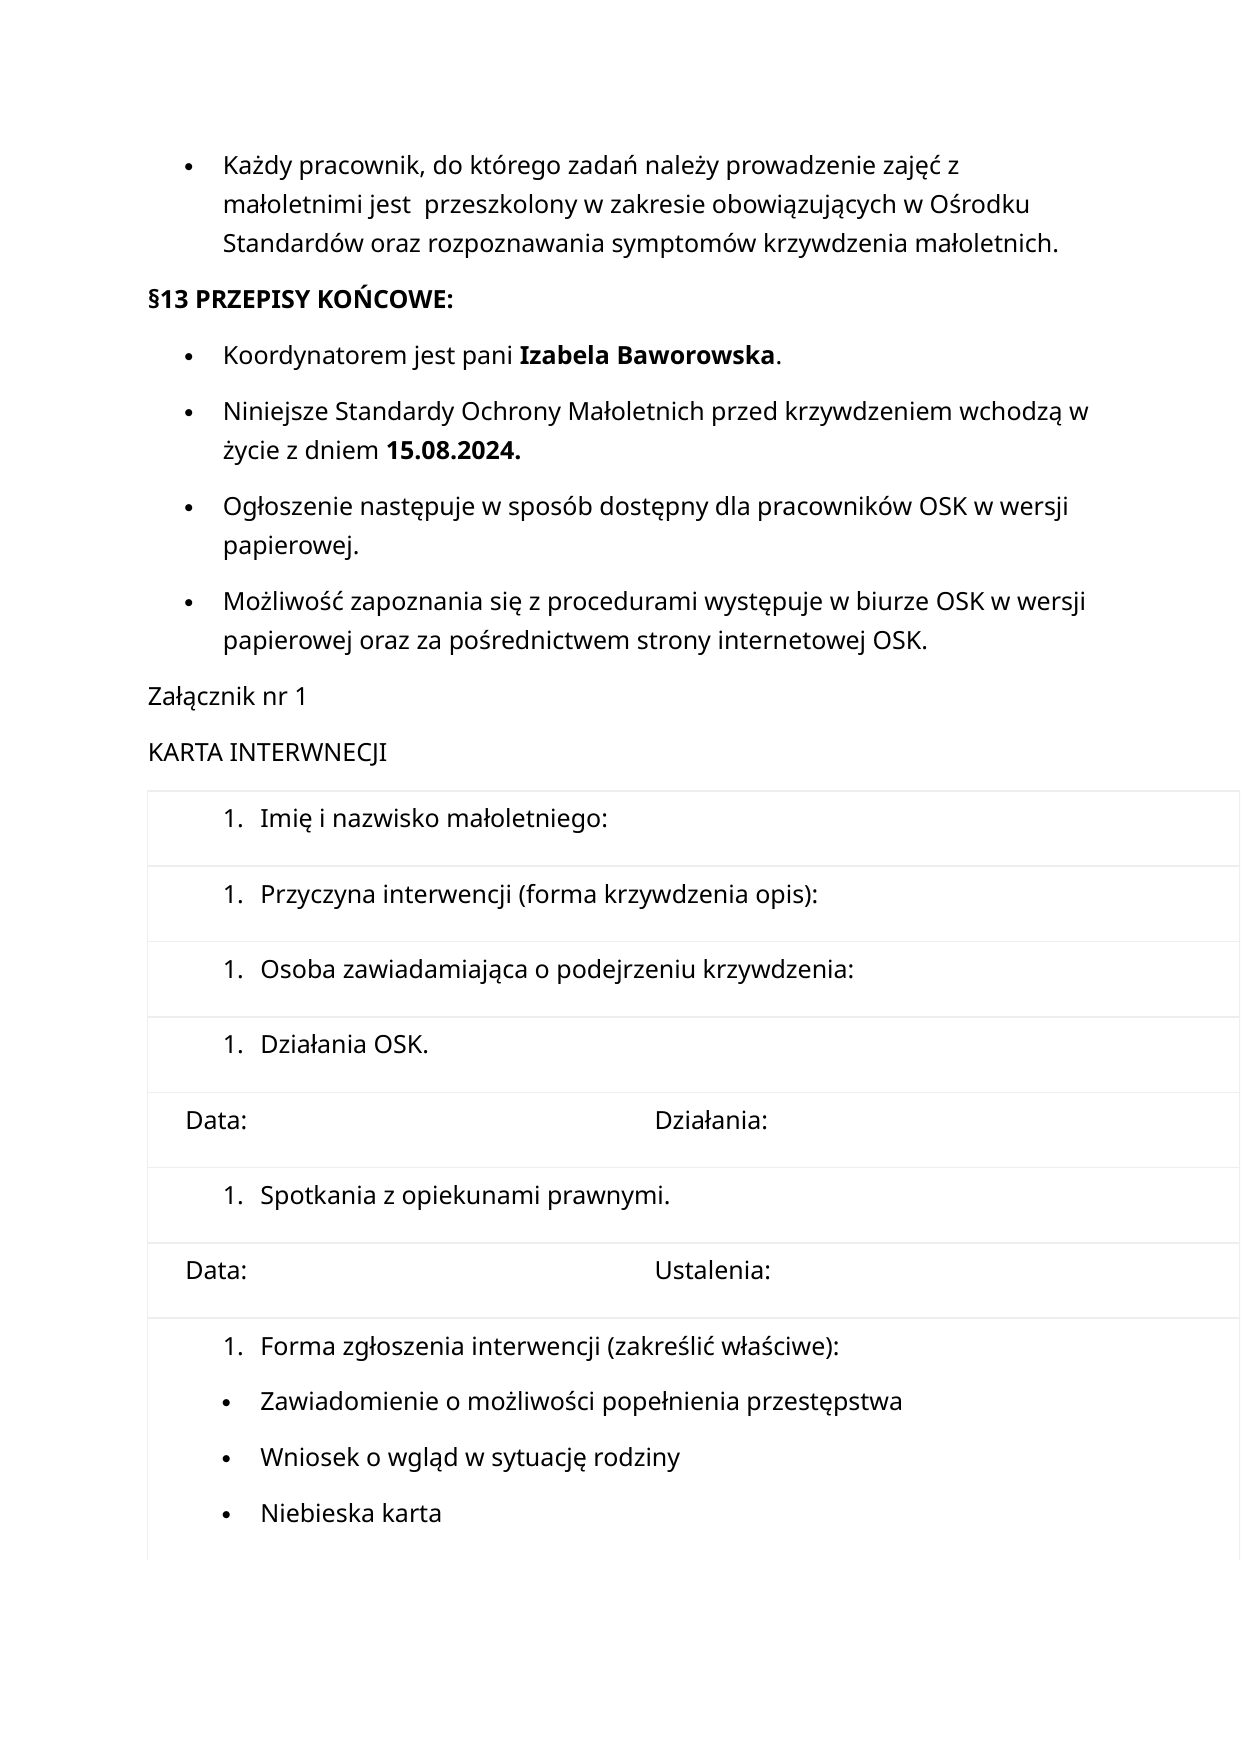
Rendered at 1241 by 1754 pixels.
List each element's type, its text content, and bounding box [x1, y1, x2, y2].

table_cell Spotkania z opiekunami prawnymi. [148, 1168, 1239, 1242]
table_cell Działania OSK. [148, 1018, 1239, 1091]
list Możliwość zapoznania się z procedurami występuje w biurze OSK w wersji papierowej oraz za pośrednictwem strony internetowej OSK. [185, 583, 1093, 657]
table_cell Data: [148, 1244, 617, 1317]
list Niniejsze Standardy Ochrony Małoletnich przed krzywdzeniem wchodzą w życie z dniem 15.08.2024. [185, 393, 1093, 467]
text §13 PRZEPISY KOŃCOWE: [148, 282, 1093, 316]
list Każdy pracownik, do którego zadań należy prowadzenie zajęć z małoletnimi jest przeszkolony w zakresie obowiązujących w Ośrodku Standardów oraz rozpoznawania symptomów krzywdzenia małoletnich. [185, 148, 1093, 260]
list Koordynatorem jest pani Izabela Baworowska. [185, 338, 1093, 372]
table_header Imię i nazwisko małoletniego: [148, 792, 1239, 865]
table_cell Działania: [617, 1093, 1239, 1167]
list Ogłoszenie następuje w sposób dostępny dla pracowników OSK w wersji papierowej. [185, 488, 1093, 562]
text Załącznik nr 1 [148, 678, 1093, 712]
table_cell Data: [148, 1093, 617, 1167]
table_cell Ustalenia: [617, 1244, 1239, 1317]
table_cell Forma zgłoszenia interwencji (zakreślić właściwe): Zawiadomienie o możliwości popełnienia przestępstwa Wniosek o wgląd w sytuację rodziny Niebieska karta Inne ………………………………………………………….. [148, 1319, 1239, 1560]
table_cell Osoba zawiadamiająca o podejrzeniu krzywdzenia: [148, 942, 1239, 1016]
text KARTA INTERWNECJI [148, 734, 1093, 768]
table_cell Przyczyna interwencji (forma krzywdzenia opis): [148, 867, 1239, 941]
